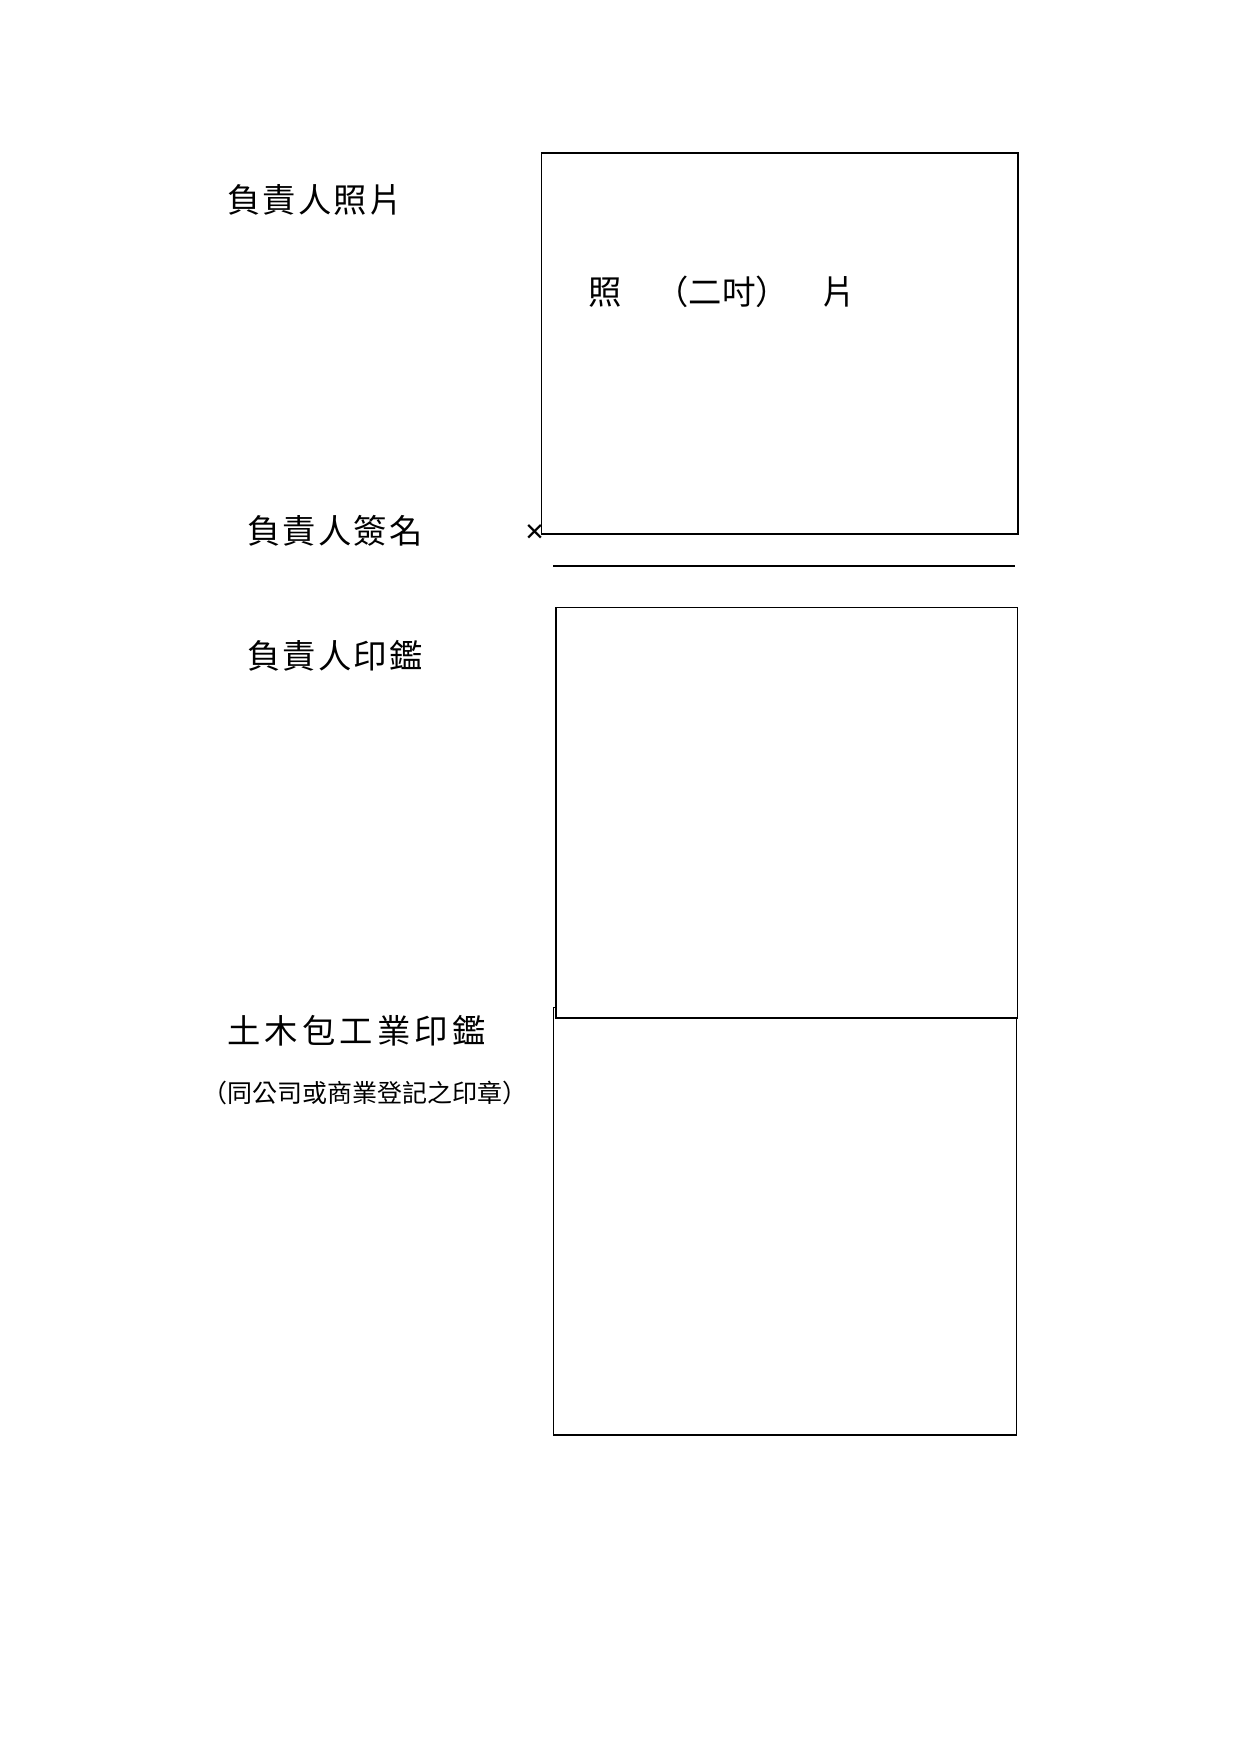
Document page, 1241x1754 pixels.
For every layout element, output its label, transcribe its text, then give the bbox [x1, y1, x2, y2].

text [1017, 988, 1053, 1050]
text [1019, 156, 1053, 219]
text （同公司或商業登記之印章） [187, 1050, 553, 1113]
text 負責人簽名 × [187, 488, 1053, 550]
text 負責人印鑑 [187, 613, 555, 675]
text [1017, 1050, 1053, 1113]
text 土木包工業印鑑 [187, 988, 555, 1050]
text 照 （二吋） 片 [557, 266, 1002, 314]
text [542, 154, 1017, 533]
text [1018, 613, 1053, 675]
text 負責人照片 [187, 156, 541, 219]
